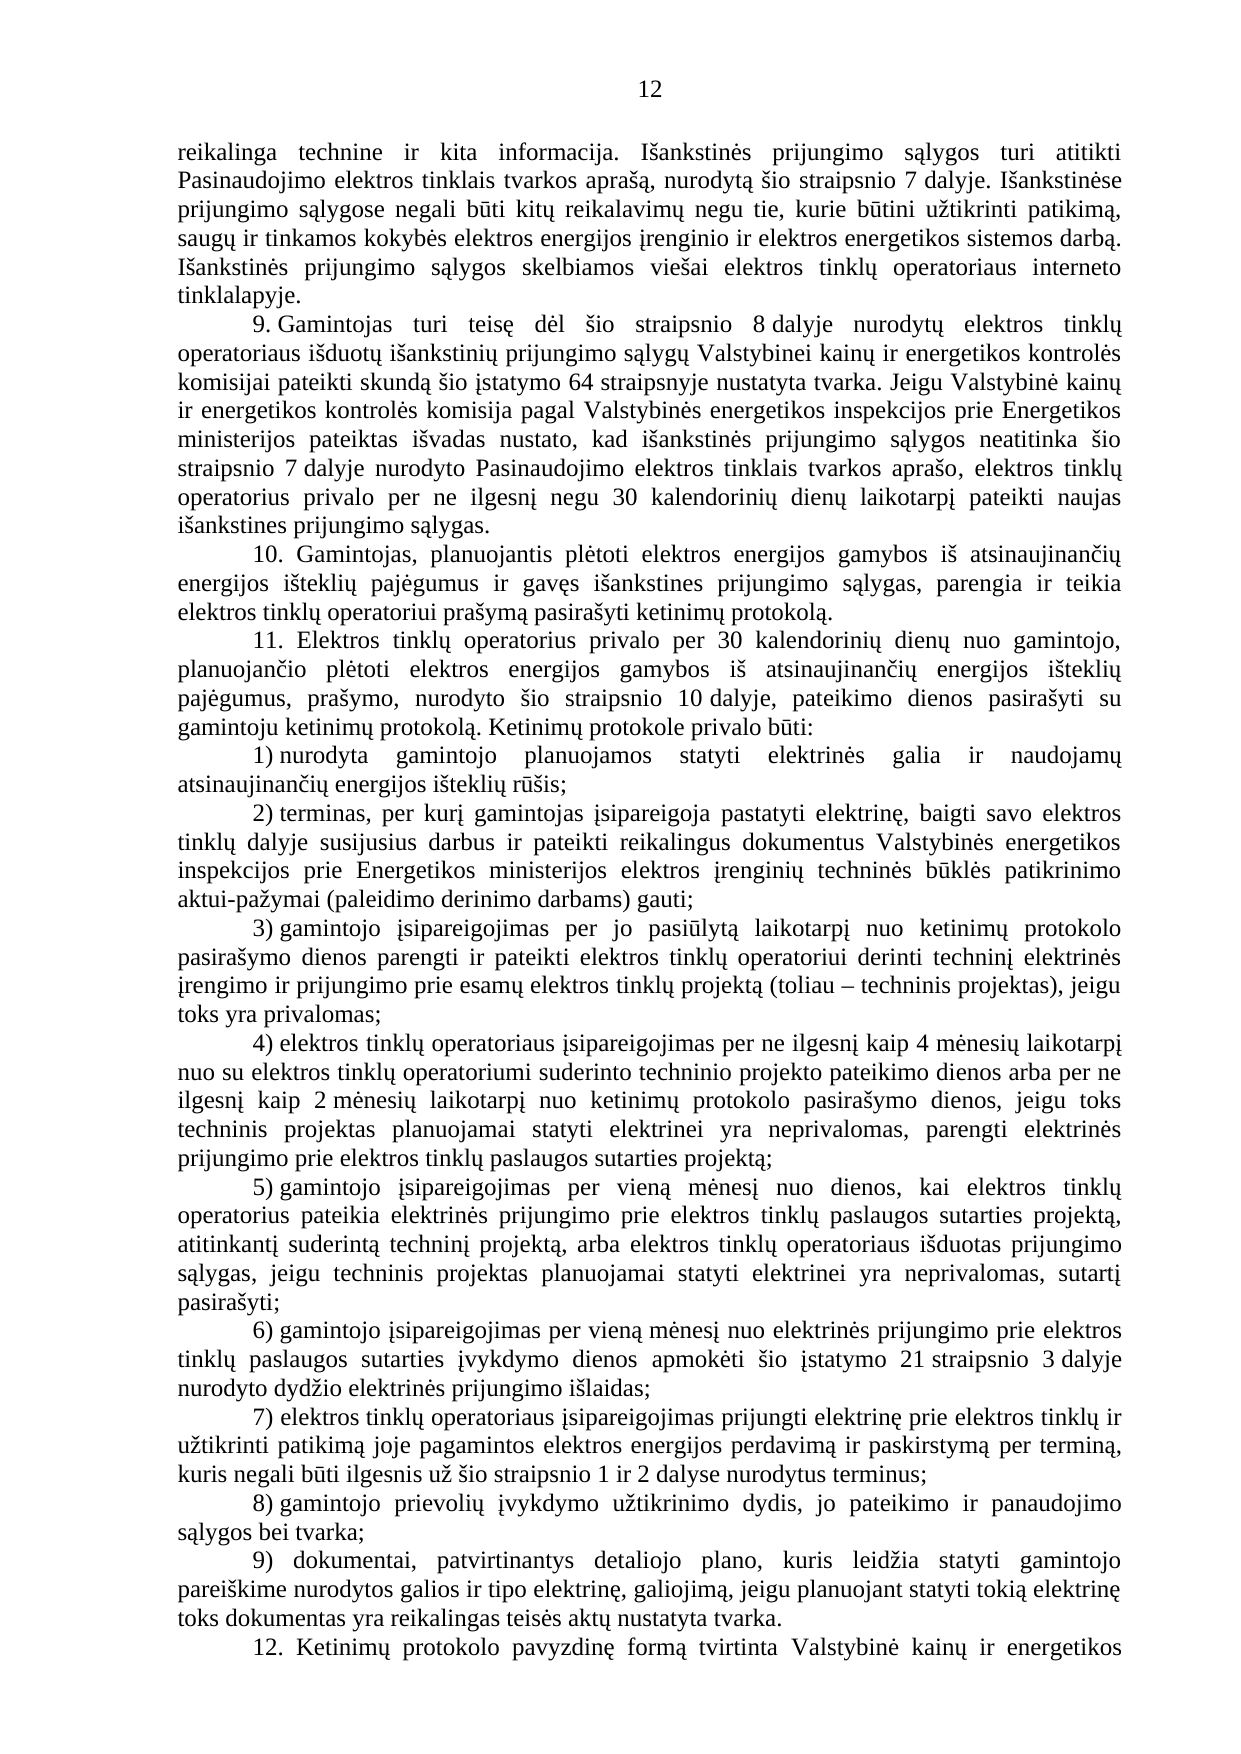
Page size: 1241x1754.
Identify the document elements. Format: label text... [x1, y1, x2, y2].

text 8) gamintojo prievolių įvykdymo užtikrinimo dydis, jo pateikimo ir panaudojimo sąlygos bei tvarka; [177, 1488, 1122, 1545]
text 2) terminas, per kurį gamintojas įsipareigoja pastatyti elektrinę, baigti savo elektros tinklų dalyje susijusius darbus ir pateikti reikalingus dokumentus Valstybinės energetikos inspekcijos prie Energetikos ministerijos elektros įrenginių techninės būklės patikrinimo aktui-pažymai (paleidimo derinimo darbams) gauti; [177, 798, 1122, 913]
list reikalinga technine ir kita informacija. Išankstinės prijungimo sąlygos turi atitikti Pasinaudojimo elektros tinklais tvarkos aprašą, nurodytą šio straipsnio 7 dalyje. Išankstinėse prijungimo sąlygose negali būti kitų reikalavimų negu tie, kurie būtini užtikrinti patikimą, saugų ir tinkamos kokybės elektros energijos įrenginio ir elektros energetikos sistemos darbą. Išankstinės prijungimo sąlygos skelbiamos viešai elektros tinklų operatoriaus interneto tinklalapyje. [177, 137, 1122, 309]
text 9. Gamintojas turi teisę dėl šio straipsnio 8 dalyje nurodytų elektros tinklų operatoriaus išduotų išankstinių prijungimo sąlygų Valstybinei kainų ir energetikos kontrolės komisijai pateikti skundą šio įstatymo 64 straipsnyje nustatyta tvarka. Jeigu Valstybinė kainų ir energetikos kontrolės komisija pagal Valstybinės energetikos inspekcijos prie Energetikos ministerijos pateiktas išvadas nustato, kad išankstinės prijungimo sąlygos neatitinka šio straipsnio 7 dalyje nurodyto Pasinaudojimo elektros tinklais tvarkos aprašo, elektros tinklų operatorius privalo per ne ilgesnį negu 30 kalendorinių dienų laikotarpį pateikti naujas išankstines prijungimo sąlygas. [177, 309, 1122, 539]
text 12. Ketinimų protokolo pavyzdinę formą tvirtinta Valstybinė kainų ir energetikos [177, 1632, 1122, 1660]
text 3) gamintojo įsipareigojimas per jo pasiūlytą laikotarpį nuo ketinimų protokolo pasirašymo dienos parengti ir pateikti elektros tinklų operatoriui derinti techninį elektrinės įrengimo ir prijungimo prie esamų elektros tinklų projektą (toliau – techninis projektas), jeigu toks yra privalomas; [177, 913, 1122, 1028]
text 7) elektros tinklų operatoriaus įsipareigojimas prijungti elektrinę prie elektros tinklų ir užtikrinti patikimą joje pagamintos elektros energijos perdavimą ir paskirstymą per terminą, kuris negali būti ilgesnis už šio straipsnio 1 ir 2 dalyse nurodytus terminus; [177, 1402, 1122, 1488]
text 10. Gamintojas, planuojantis plėtoti elektros energijos gamybos iš atsinaujinančių energijos išteklių pajėgumus ir gavęs išankstines prijungimo sąlygas, parengia ir teikia elektros tinklų operatoriui prašymą pasirašyti ketinimų protokolą. [177, 539, 1122, 625]
text 5) gamintojo įsipareigojimas per vieną mėnesį nuo dienos, kai elektros tinklų operatorius pateikia elektrinės prijungimo prie elektros tinklų paslaugos sutarties projektą, atitinkantį suderintą techninį projektą, arba elektros tinklų operatoriaus išduotas prijungimo sąlygas, jeigu techninis projektas planuojamai statyti elektrinei yra neprivalomas, sutartį pasirašyti; [177, 1172, 1122, 1315]
text 11. Elektros tinklų operatorius privalo per 30 kalendorinių dienų nuo gamintojo, planuojančio plėtoti elektros energijos gamybos iš atsinaujinančių energijos išteklių pajėgumus, prašymo, nurodyto šio straipsnio 10 dalyje, pateikimo dienos pasirašyti su gamintoju ketinimų protokolą. Ketinimų protokole privalo būti: [177, 625, 1122, 740]
text 6) gamintojo įsipareigojimas per vieną mėnesį nuo elektrinės prijungimo prie elektros tinklų paslaugos sutarties įvykdymo dienos apmokėti šio įstatymo 21 straipsnio 3 dalyje nurodyto dydžio elektrinės prijungimo išlaidas; [177, 1315, 1122, 1402]
text 1) nurodyta gamintojo planuojamos statyti elektrinės galia ir naudojamų atsinaujinančių energijos išteklių rūšis; [177, 740, 1122, 798]
text 9) dokumentai, patvirtinantys detaliojo plano, kuris leidžia statyti gamintojo pareiškime nurodytos galios ir tipo elektrinę, galiojimą, jeigu planuojant statyti tokią elektrinę toks dokumentas yra reikalingas teisės aktų nustatyta tvarka. [177, 1545, 1122, 1632]
text 4) elektros tinklų operatoriaus įsipareigojimas per ne ilgesnį kaip 4 mėnesių laikotarpį nuo su elektros tinklų operatoriumi suderinto techninio projekto pateikimo dienos arba per ne ilgesnį kaip 2 mėnesių laikotarpį nuo ketinimų protokolo pasirašymo dienos, jeigu toks techninis projektas planuojamai statyti elektrinei yra neprivalomas, parengti elektrinės prijungimo prie elektros tinklų paslaugos sutarties projektą; [177, 1028, 1122, 1172]
